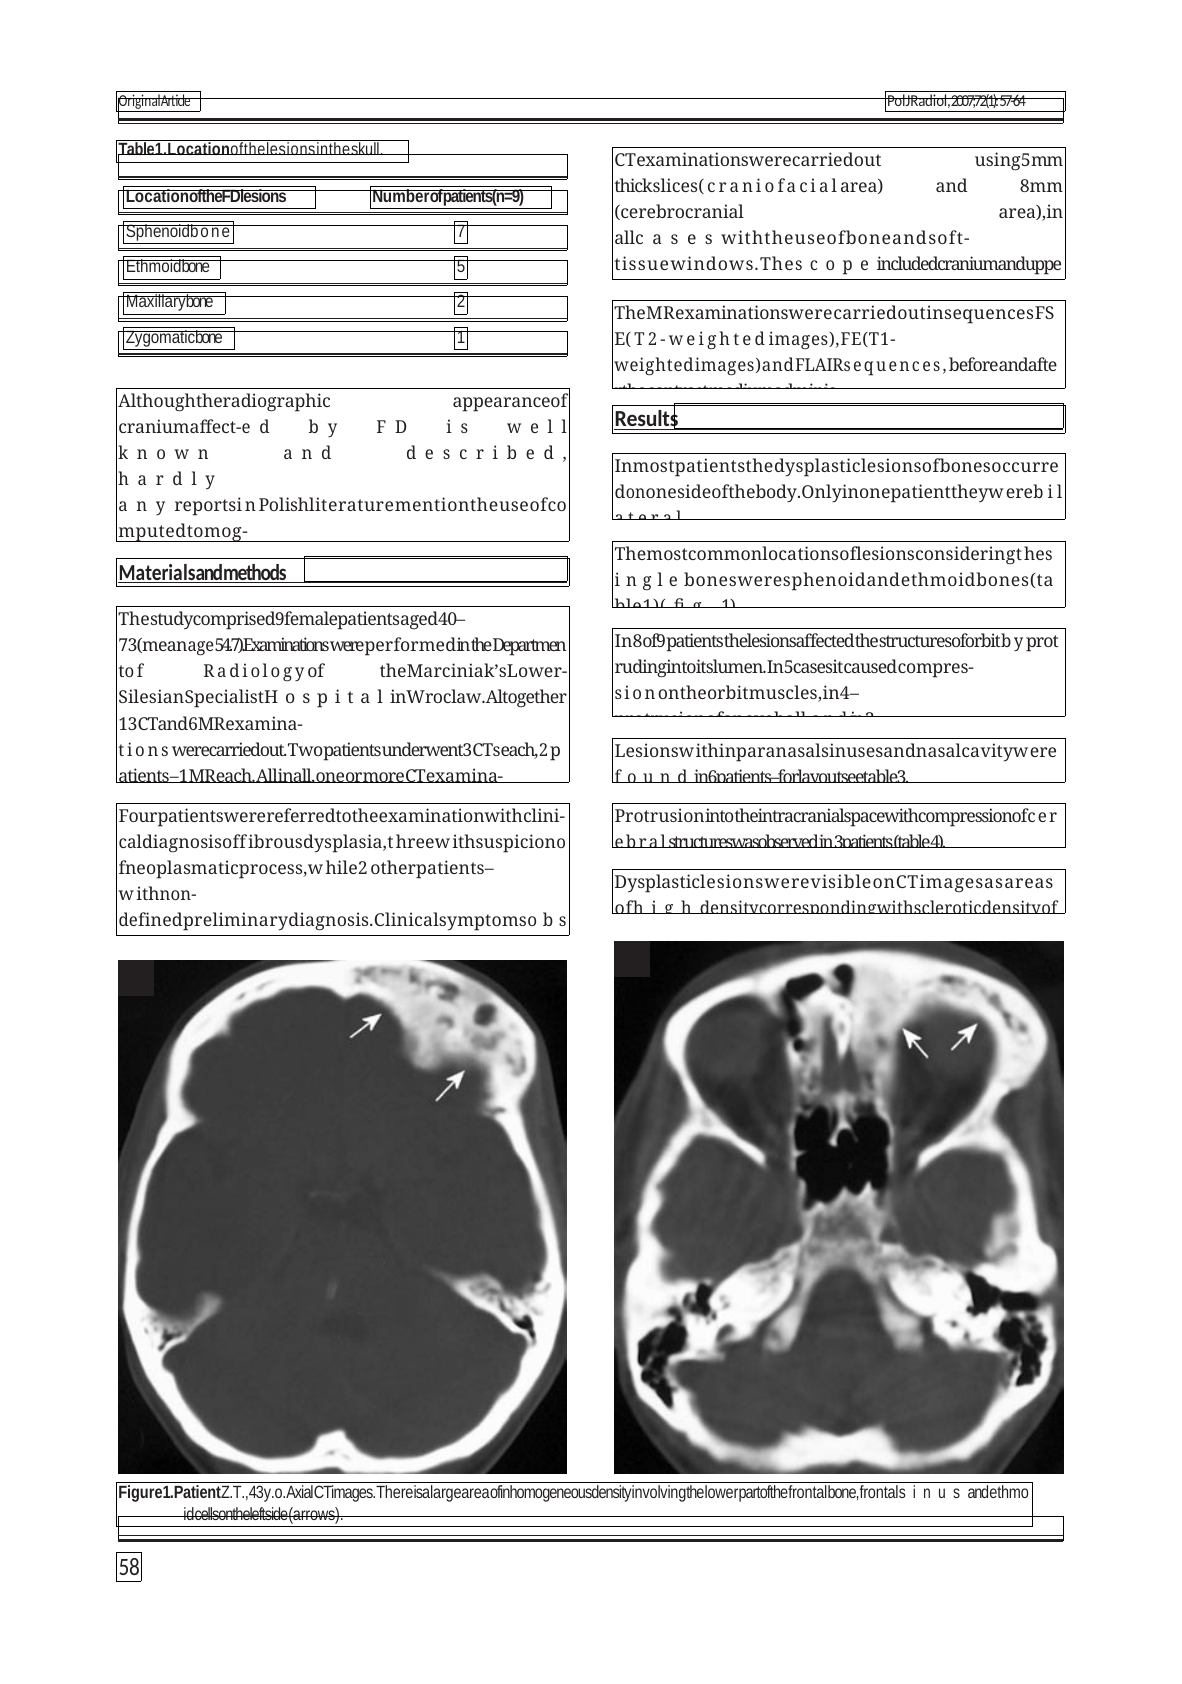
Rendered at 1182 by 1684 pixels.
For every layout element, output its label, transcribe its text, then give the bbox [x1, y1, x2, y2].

text Maxillarybone [126, 297, 225, 312]
text Numberofpatients(n=9) [521, 191, 551, 206]
text Ethmoidbone [126, 261, 220, 277]
text Numberofpatients(n=9) [372, 191, 494, 206]
text CTexaminationswerecarriedout using5mm thickslices(craniofacialarea) and 8mm (cerebrocranial area),in allcaseswiththeuseofboneandsoft-tissuewindows.Thescopeincludedcraniumandupperpartofcraniofacialareaincludingorbits.Insomecasesmultiplanarreconstructionsandthreedimensional(3D)CTwerealsoapplied. [614, 148, 1063, 279]
text Themostcommonlocationsoflesionsconsideringthesinglebonesweresphenoidandethmoidbones(table1)(fig.1). [614, 542, 1063, 607]
text Lesionswithinparanasalsinusesandnasalcavitywerefoundin6patients–forlayoutseetable3. [614, 739, 1063, 782]
text LocationoftheFDlesions [126, 191, 315, 206]
text 5 [457, 261, 467, 277]
text PolJRadiol,2007;72(1):57-64 [887, 92, 1065, 111]
text Figure1.PatientZ.T.,43y.o.AxialCTimages.Thereisalargeareaofinhomogeneousdensityinvolvingthelowerpartofthefrontalbone,frontalsinusandethmoidcellsontheleftside(arrows). [119, 1517, 1031, 1524]
text Althoughtheradiographic appearanceof craniumaffect-ed by FD is well known and described, hardly anyreportsinPolishliteraturementiontheuseofcomputedtomog-raphy(CT)andmagneticresonance(MR)inthisdisease.Therefore,theaimofthisworkistodiscusstheuseofMRandCTindiagnosticsofcranialfibrousdysplasiaonthebasisoftheownmaterial. [118, 389, 567, 541]
text OriginalArticle [119, 99, 200, 111]
text 2 [457, 297, 467, 312]
text 7 [457, 226, 467, 241]
text Protrusionintotheintracranialspacewithcompressionofcerebralstructureswasobservedin3patients(table4). [614, 804, 1063, 847]
text Inmostpatientsthedysplasticlesionsofbonesoccurredononesideofthebody.Onlyinonepatienttheywerebilateral. [614, 454, 1063, 519]
text TheMRexaminationswerecarriedoutinsequencesFSE(T2-weightedimages),FE(T1-weightedimages)andFLAIRsequences,beforeandafterthecontrastmediumadminis-tration,infrontal,sagittalandtransverseplanes. [614, 301, 1063, 388]
text 1 [457, 332, 467, 347]
text [119, 155, 408, 160]
text Fourpatientswerereferredtotheexaminationwithclini-caldiagnosisoffibrousdysplasia,threewithsuspicionofneoplasmaticprocess,while2otherpatients–withnon-definedpreliminarydiagnosis.Clinicalsymptomsobservedinpatientsincludedpain,deformityandcranio-facialasymmetry. [118, 804, 567, 935]
text Table1.Locationofthelesionsintheskull. [118, 141, 408, 154]
text Results [675, 406, 1063, 428]
text 58 [118, 1553, 141, 1581]
text Figure1.PatientZ.T.,43y.o.AxialCTimages.Thereisalargeareaofinhomogeneousdensityinvolvingthelowerpartofthefrontalbone,frontalsinusandethmoidcellsontheleftside(arrows). [118, 1483, 1031, 1516]
text Zygomaticbone [126, 332, 234, 347]
text Sphenoidbone [126, 226, 233, 241]
text Thestudycomprised9femalepatientsaged40–73(meanage54.7).ExaminationswereperformedintheDepartmentof Radiologyof theMarciniak’sLower-SilesianSpecialistHospitalinWroclaw.Altogether13CTand6MRexamina-tionswerecarriedout.Twopatientsunderwent3CTseach,2patients–1MReach.Allinall,oneormoreCTexamina-tionswereperformedin7patientsandoneormoreMRexaminations–in5ofthem. [118, 607, 567, 782]
text Results [614, 406, 674, 429]
text DysplasticlesionswerevisibleonCTimagesasareasofhighdensitycorrespondingwithscleroticdensityofosseous [614, 870, 1063, 913]
picture [118, 960, 567, 1474]
picture [614, 941, 1064, 1474]
text In8of9patientsthelesionsaffectedthestructuresoforbitbyprotrudingintoitslumen.In5casesitcausedcompres-sionontheorbitmuscles,in4–protrusionofaneyeball,andin3–compressionofopticnerve(table2)(fig.2). [614, 629, 1063, 716]
text OriginalArticle [118, 92, 200, 98]
text Materialsandmethods [118, 559, 569, 586]
